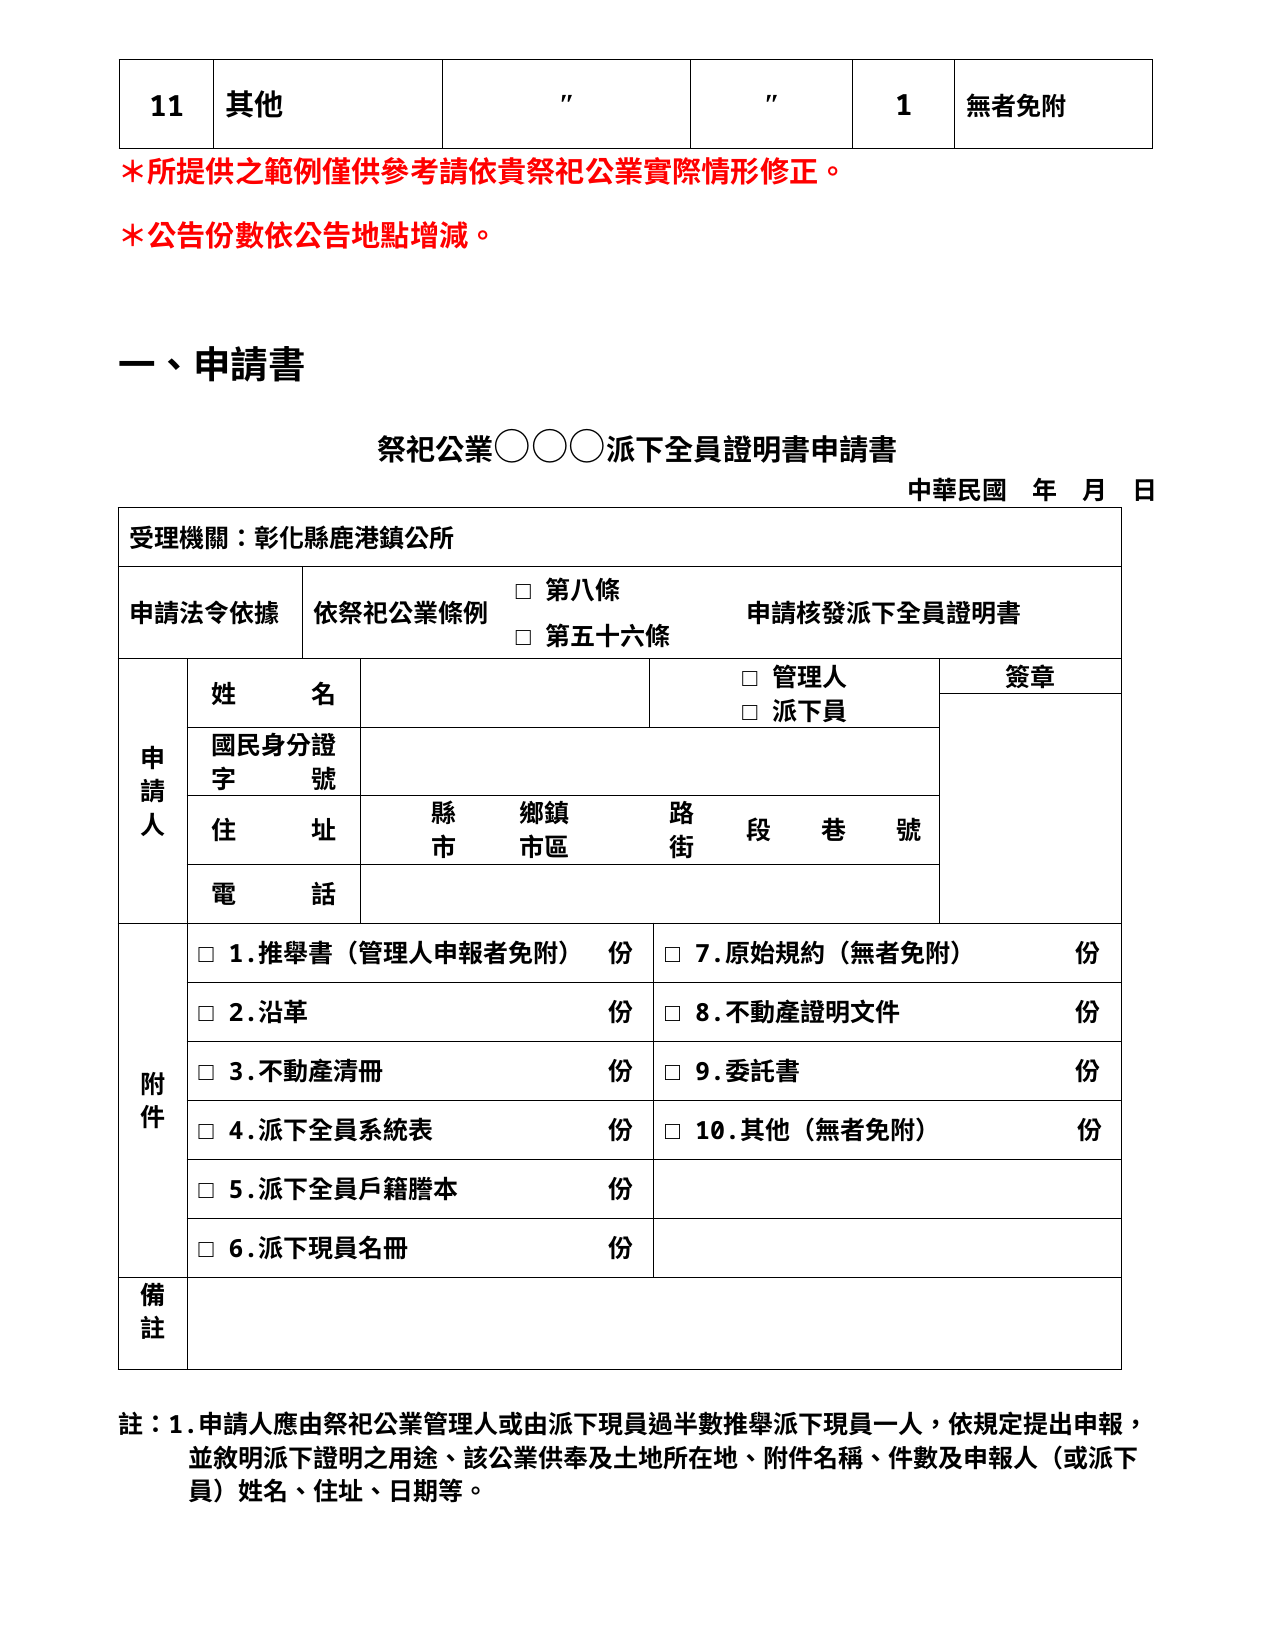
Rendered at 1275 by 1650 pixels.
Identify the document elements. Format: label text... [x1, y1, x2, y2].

table_cell 無者免附 [955, 60, 1152, 148]
table_cell 簽章 [940, 659, 1121, 693]
table_cell [361, 865, 939, 922]
table_cell □ 第八條 [504, 567, 735, 612]
table_cell 住 址 [188, 796, 360, 863]
table_cell 電 話 [188, 865, 360, 922]
table_cell 姓 名 [188, 659, 360, 727]
table_cell 1 [853, 60, 954, 148]
table_cell □ 管理人 [650, 659, 939, 693]
table_cell □ 4.派下全員系統表 份 [188, 1101, 653, 1159]
table_cell □ 6.派下現員名冊 份 [188, 1219, 653, 1277]
table_cell [654, 1219, 1121, 1277]
table_cell □ 第五十六條 [504, 612, 735, 658]
table_cell ″ [691, 60, 852, 148]
table_cell □ 派下員 [650, 693, 939, 727]
table_cell 縣 鄉鎮 路 [361, 796, 735, 829]
table_cell 備註 [119, 1278, 187, 1368]
text 祭祀公業○○○派下全員證明書申請書 [118, 416, 1157, 471]
table_cell 依祭祀公業條例 [303, 567, 504, 658]
text 註：1.申請人應由祭祀公業管理人或由派下現員過半數推舉派下現員一人，依規定提出申報，並敘明派下證明之用途、該公業供奉及土地所在地、附件名稱、件數及申報人（或派下員）姓名、住址、日期等。 [118, 1407, 1157, 1507]
table_cell □ 5.派下全員戶籍謄本 份 [188, 1160, 653, 1218]
table_cell 申請人 [119, 659, 187, 922]
table_header 受理機關：彰化縣鹿港鎮公所 [119, 508, 1121, 566]
table_cell 國民身分證 字 號 [188, 728, 360, 795]
table_cell 段 巷 號 [735, 796, 939, 863]
table_cell □ 7.原始規約（無者免附） 份 [654, 924, 1121, 982]
table_cell □ 1.推舉書（管理人申報者免附） 份 [188, 924, 653, 982]
table_cell 申請核發派下全員證明書 [735, 567, 1121, 658]
table_cell 市 市區 街 [361, 829, 735, 863]
text 中華民國 年 月 日 [118, 471, 1157, 507]
table_cell [940, 694, 1121, 922]
table_cell [188, 1278, 1121, 1368]
text ＊公告份數依公告地點增減。 [118, 212, 1157, 254]
text 一、申請書 [118, 335, 1157, 389]
table_cell □ 9.委託書 份 [654, 1042, 1121, 1100]
table_cell □ 3.不動產清冊 份 [188, 1042, 653, 1100]
table_cell [361, 728, 939, 795]
table_cell 11 [120, 60, 213, 148]
table_cell 其他 [214, 60, 442, 148]
table_cell □ 2.沿革 份 [188, 983, 653, 1041]
table_cell □ 10.其他（無者免附） 份 [654, 1101, 1121, 1159]
table_cell 附件 [119, 924, 187, 1277]
table_cell 申請法令依據 [119, 567, 302, 658]
text ＊所提供之範例僅供參考請依貴祭祀公業實際情形修正。 [118, 149, 1157, 191]
table_cell [361, 659, 649, 727]
table_cell [654, 1160, 1121, 1218]
table_cell ″ [443, 60, 690, 148]
table_cell □ 8.不動產證明文件 份 [654, 983, 1121, 1041]
